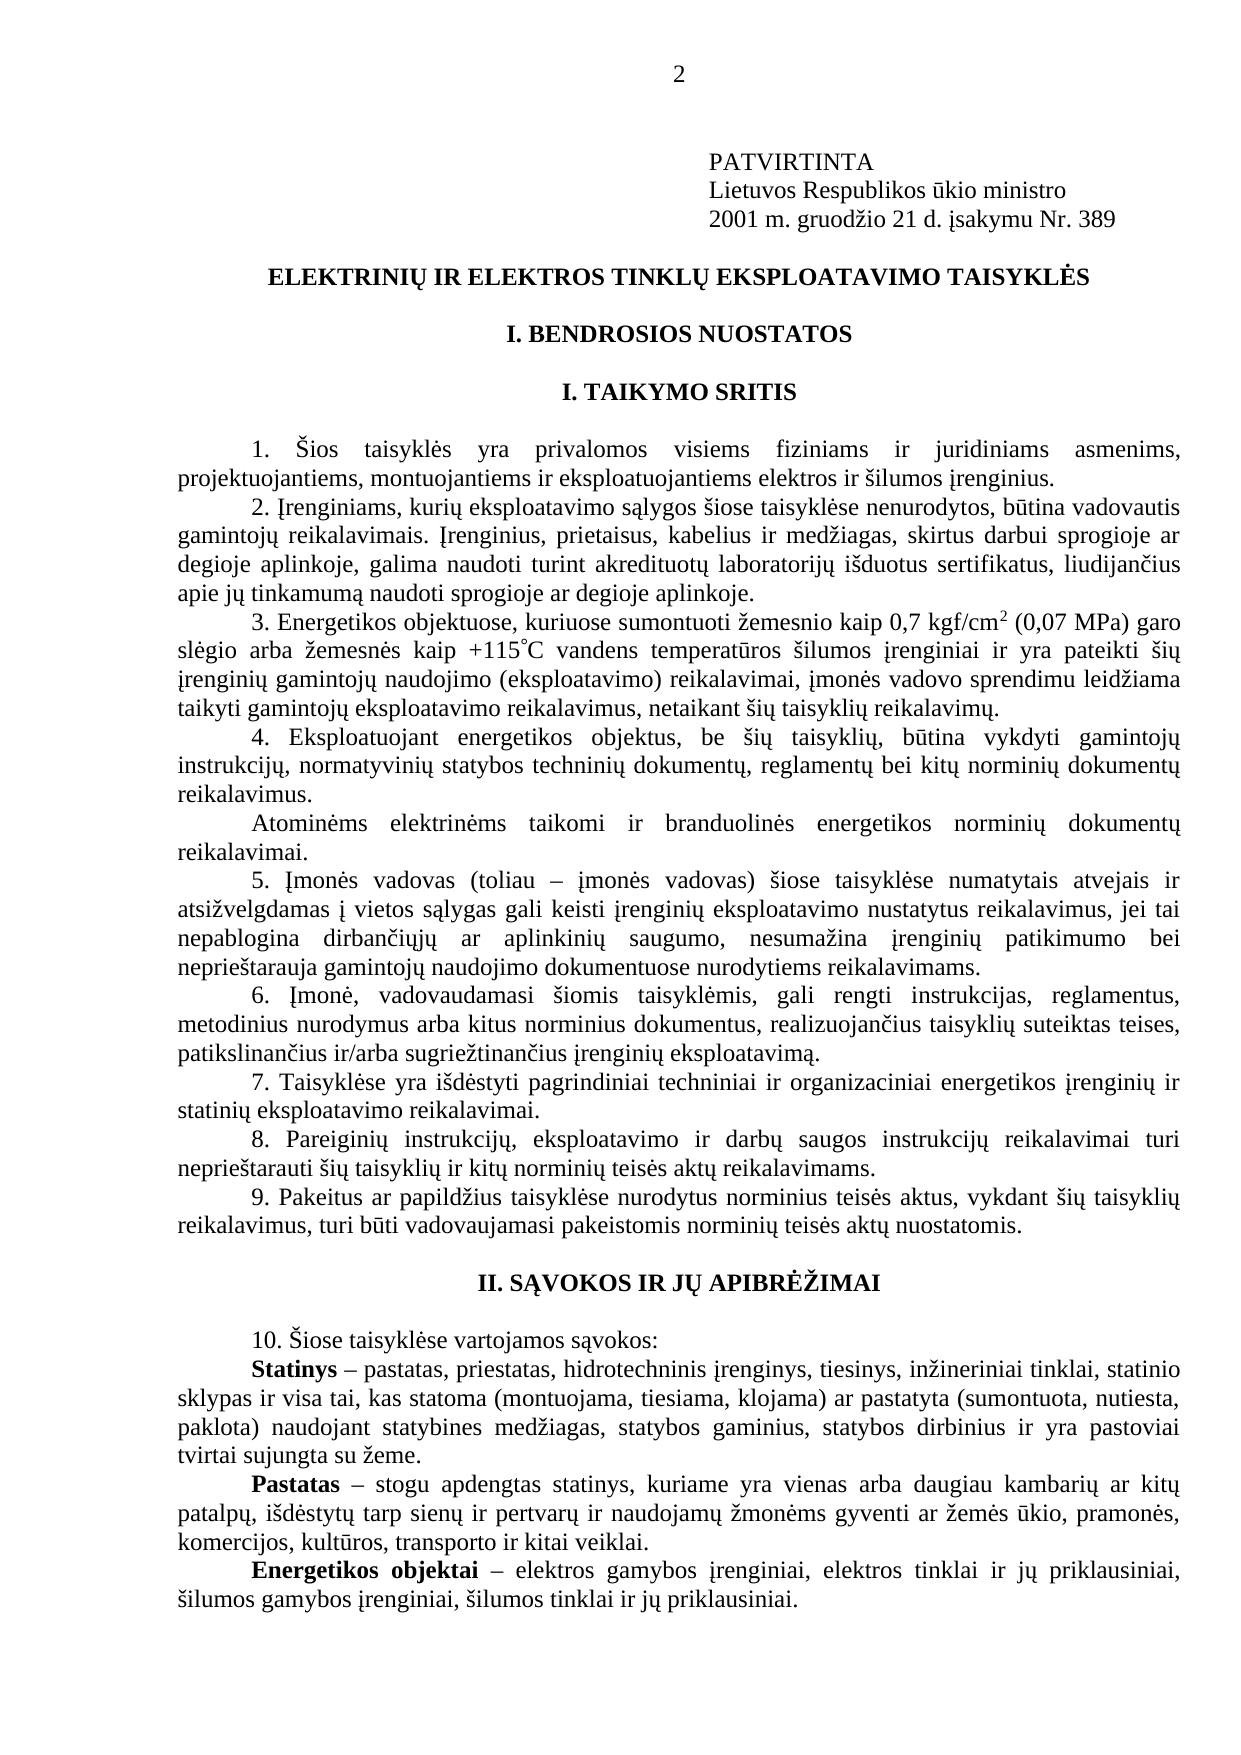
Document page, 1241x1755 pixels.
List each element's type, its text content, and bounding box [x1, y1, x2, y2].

text 1. Šios taisyklės yra privalomos visiems fiziniams ir juridiniams asmenims, projektuojantiems, montuojantiems ir eksploatuojantiems elektros ir šilumos įrenginius. [177, 434, 1181, 492]
text 7. Taisyklėse yra išdėstyti pagrindiniai techniniai ir organizaciniai energetikos įrenginių ir statinių eksploatavimo reikalavimai. [177, 1067, 1181, 1124]
text PATVIRTINTA [177, 147, 1181, 176]
text 4. Eksploatuojant energetikos objektus, be šių taisyklių, būtina vykdyti gamintojų instrukcijų, normatyvinių statybos techninių dokumentų, reglamentų bei kitų norminių dokumentų reikalavimus. [177, 722, 1181, 808]
text ELEKTRINIŲ IR ELEKTROS TINKLŲ EKSPLOATAVIMO TAISYKLĖS [177, 262, 1181, 291]
text 8. Pareiginių instrukcijų, eksploatavimo ir darbų saugos instrukcijų reikalavimai turi neprieštarauti šių taisyklių ir kitų norminių teisės aktų reikalavimams. [177, 1124, 1181, 1182]
text Statinys – pastatas, priestatas, hidrotechninis įrenginys, tiesinys, inžineriniai tinklai, statinio sklypas ir visa tai, kas statoma (montuojama, tiesiama, klojama) ar pastatyta (sumontuota, nutiesta, paklota) naudojant statybines medžiagas, statybos gaminius, statybos dirbinius ir yra pastoviai tvirtai sujungta su žeme. [177, 1354, 1181, 1469]
text I. TAIKYMO SRITIS [177, 377, 1181, 406]
text I. BENDROSIOS NUOSTATOS [177, 319, 1181, 348]
text II. SĄVOKOS IR JŲ APIBRĖŽIMAI [177, 1268, 1181, 1297]
text Lietuvos Respublikos ūkio ministro [177, 176, 1181, 204]
text 9. Pakeitus ar papildžius taisyklėse nurodytus norminius teisės aktus, vykdant šių taisyklių reikalavimus, turi būti vadovaujamasi pakeistomis norminių teisės aktų nuostatomis. [177, 1182, 1181, 1239]
text 2001 m. gruodžio 21 d. įsakymu Nr. 389 [177, 204, 1181, 233]
text Atominėms elektrinėms taikomi ir branduolinės energetikos norminių dokumentų reikalavimai. [177, 808, 1181, 866]
text Pastatas – stogu apdengtas statinys, kuriame yra vienas arba daugiau kambarių ar kitų patalpų, išdėstytų tarp sienų ir pertvarų ir naudojamų žmonėms gyventi ar žemės ūkio, pramonės, komercijos, kultūros, transporto ir kitai veiklai. [177, 1469, 1181, 1556]
text 2. Įrenginiams, kurių eksploatavimo sąlygos šiose taisyklėse nenurodytos, būtina vadovautis gamintojų reikalavimais. Įrenginius, prietaisus, kabelius ir medžiagas, skirtus darbui sprogioje ar degioje aplinkoje, galima naudoti turint akredituotų laboratorijų išduotus sertifikatus, liudijančius apie jų tinkamumą naudoti sprogioje ar degioje aplinkoje. [177, 492, 1181, 607]
text Energetikos objektai – elektros gamybos įrenginiai, elektros tinklai ir jų priklausiniai, šilumos gamybos įrenginiai, šilumos tinklai ir jų priklausiniai. [177, 1556, 1181, 1613]
text 6. Įmonė, vadovaudamasi šiomis taisyklėmis, gali rengti instrukcijas, reglamentus, metodinius nurodymus arba kitus norminius dokumentus, realizuojančius taisyklių suteiktas teises, patikslinančius ir/arba sugriežtinančius įrenginių eksploatavimą. [177, 981, 1181, 1067]
text 10. Šiose taisyklėse vartojamos sąvokos: [177, 1326, 1181, 1354]
text 5. Įmonės vadovas (toliau – įmonės vadovas) šiose taisyklėse numatytais atvejais ir atsižvelgdamas į vietos sąlygas gali keisti įrenginių eksploatavimo nustatytus reikalavimus, jei tai nepablogina dirbančiųjų ar aplinkinių saugumo, nesumažina įrenginių patikimumo bei neprieštarauja gamintojų naudojimo dokumentuose nurodytiems reikalavimams. [177, 866, 1181, 981]
text 3. Energetikos objektuose, kuriuose sumontuoti žemesnio kaip 0,7 kgf/cm2 (0,07 MPa) garo slėgio arba žemesnės kaip +115C vandens temperatūros šilumos įrenginiai ir yra pateikti šių įrenginių gamintojų naudojimo (eksploatavimo) reikalavimai, įmonės vadovo sprendimu leidžiama taikyti gamintojų eksploatavimo reikalavimus, netaikant šių taisyklių reikalavimų. [177, 607, 1181, 722]
